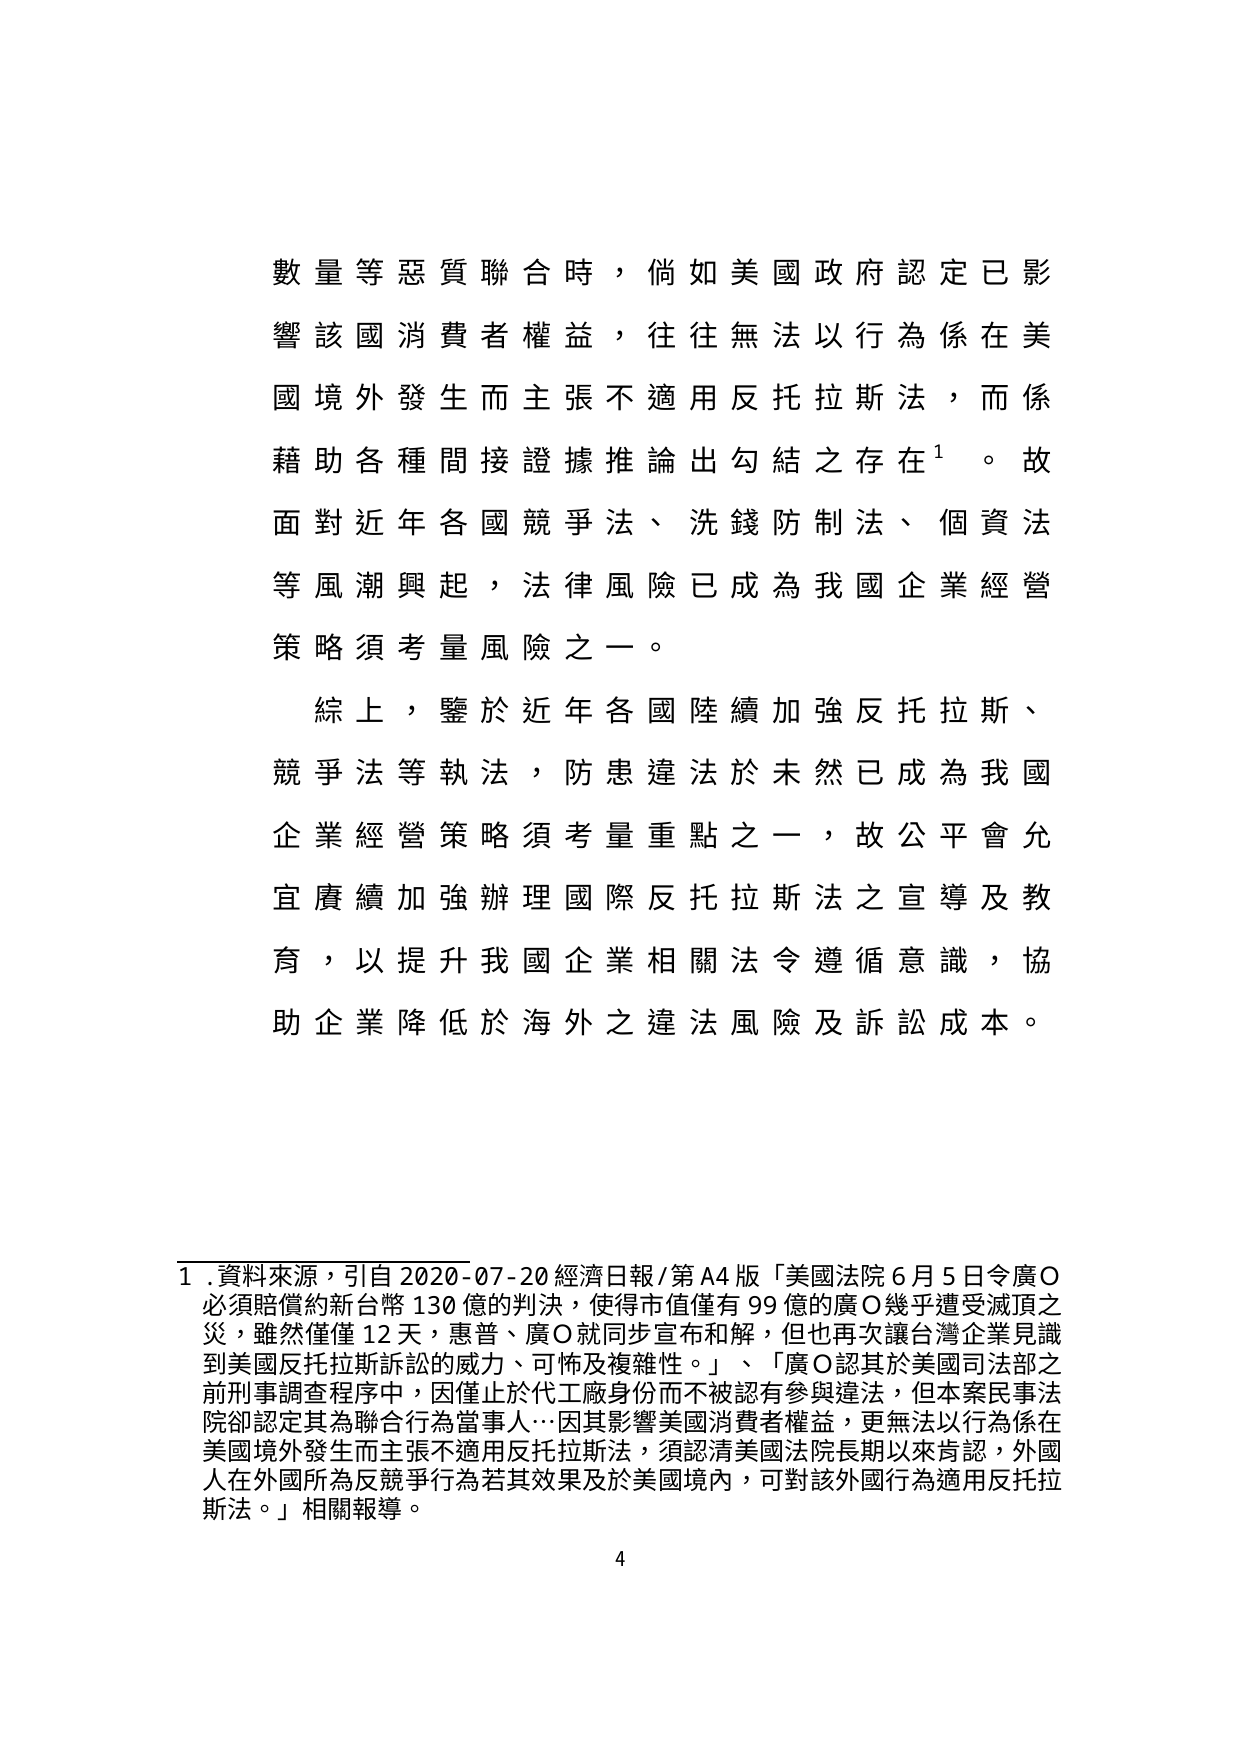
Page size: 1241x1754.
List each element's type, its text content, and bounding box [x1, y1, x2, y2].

text .資料來源，引自2020-07-20經濟日報/第A4版「美國法院6月5日令廣Ｏ必須賠償約新台幣130億的判決，使得市值僅有99億的廣Ｏ幾乎遭受滅頂之災，雖然僅僅12天，惠普、廣Ｏ就同步宣布和解，但也再次讓台灣企業見識到美國反托拉斯訴訟的威力、可怖及複雜性。」、「廣Ｏ認其於美國司法部之前刑事調查程序中，因僅止於代工廠身份而不被認有參與違法，但本案民事法院卻認定其為聯合行為當事人…因其影響美國消費者權益，更無法以行為係在美國境外發生而主張不適用反托拉斯法，須認清美國法院長期以來肯認，外國人在外國所為反競爭行為若其效果及於美國境內，可對該外國行為適用反托拉斯法。」相關報導。 [177, 1262, 1063, 1525]
text 鑒於國際對反托拉斯、洗錢防制及打擊資恐等監理標準日益嚴格，加以全球化過程歐美等政府常運用政策或司法手段以保護本國之產業，產業競爭背後往往涉及國與國間之利益爭奪。而近年我國企業可能因輕忽法律風險，抑或認為自身並未與其他競爭事業勾結、一起合意漲價，而遭美國反托拉斯法、歐盟等國競爭法列為執法對象，甚至被認定參與聯合競爭遭致處罰，凸顯反托拉斯後續衍生法令遵循風險控管問題日趨重要。蓋因事業間彼此勾結限制競爭之舉，不啻抵觸資本主義根本運作法則，尤其當行為涉及價格、數量等惡質聯合時，倘如美國政府認定已影響該國消費者權益，往往無法以行為係在美國境外發生而主張不適用反托拉斯法，而係藉助各種間接證據推論出勾結之存在。故面對近年各國競爭法、洗錢防制法、個資法等風潮興起，法律風險已成為我國企業經營策略須考量風險之一。 [242, 229, 1058, 667]
text 綜上，鑒於近年各國陸續加強反托拉斯、競爭法等執法，防患違法於未然已成為我國企業經營策略須考量重點之一，故公平會允宜賡續加強辦理國際反托拉斯法之宣導及教育，以提升我國企業相關法令遵循意識，協助企業降低於海外之違法風險及訴訟成本。 [242, 667, 1058, 1042]
